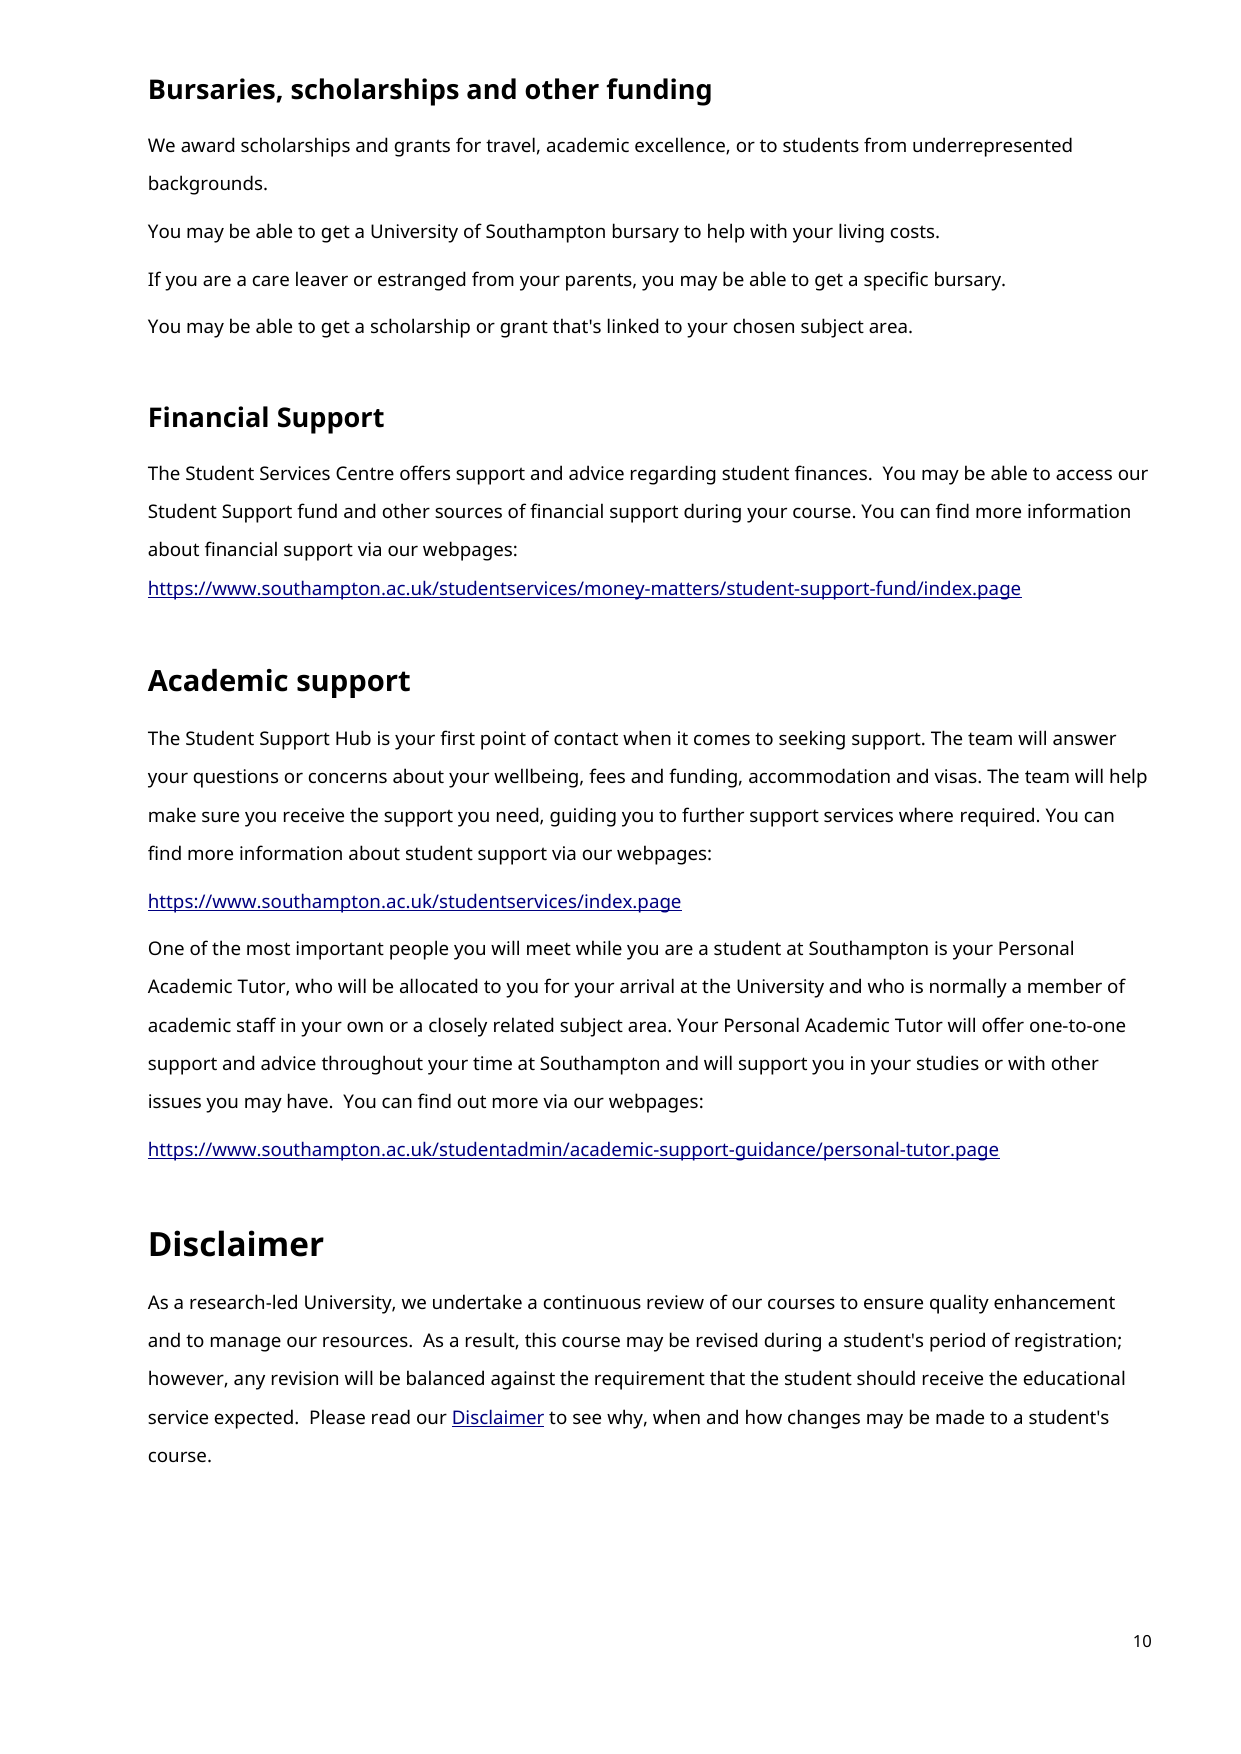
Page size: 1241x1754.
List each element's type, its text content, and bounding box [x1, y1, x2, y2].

text The Student Support Hub is your first point of contact when it comes to seeking support. The team will answer your questions or concerns about your wellbeing, fees and funding, accommodation and visas. The team will help make sure you receive the support you need, guiding you to further support services where required. You can find more information about student support via our webpages: [148, 726, 1152, 866]
text You may be able to get a scholarship or grant that's linked to your chosen subject area. [148, 313, 1152, 339]
text https://www.southampton.ac.uk/studentservices/index.page [148, 888, 1152, 913]
text The Student Services Centre offers support and advice regarding student finances. You may be able to access our Student Support fund and other sources of financial support during your course. You can find more information about financial support via our webpages: https://www.southampton.ac.uk/studentservices/money-matters/student-support-fund/index.page [148, 460, 1152, 600]
text https://www.southampton.ac.uk/studentadmin/academic-support-guidance/personal-tutor.page [148, 1136, 1152, 1162]
text One of the most important people you will meet while you are a student at Southampton is your Personal Academic Tutor, who will be allocated to you for your arrival at the University and who is normally a member of academic staff in your own or a closely related subject area. Your Personal Academic Tutor will offer one-to-one support and advice throughout your time at Southampton and will support you in your studies or with other issues you may have. You can find out more via our webpages: [148, 936, 1152, 1114]
subtitle Disclaimer [148, 1221, 1152, 1267]
text As a research-led University, we undertake a continuous review of our courses to ensure quality enhancement and to manage our resources. As a result, this course may be revised during a student's period of registration; however, any revision will be balanced against the requirement that the student should receive the educational service expected. Please read our Disclaimer to see why, when and how changes may be made to a student's course. [148, 1289, 1152, 1468]
subtitle Financial Support [148, 398, 1152, 435]
subtitle Bursaries, scholarships and other funding [148, 71, 1152, 108]
subtitle Academic support [148, 660, 1152, 699]
text We award scholarships and grants for travel, academic excellence, or to students from underrepresented backgrounds. [148, 132, 1152, 196]
text You may be able to get a University of Southampton bursary to help with your living costs. [148, 218, 1152, 244]
text If you are a care leaver or estranged from your parents, you may be able to get a specific bursary. [148, 266, 1152, 291]
